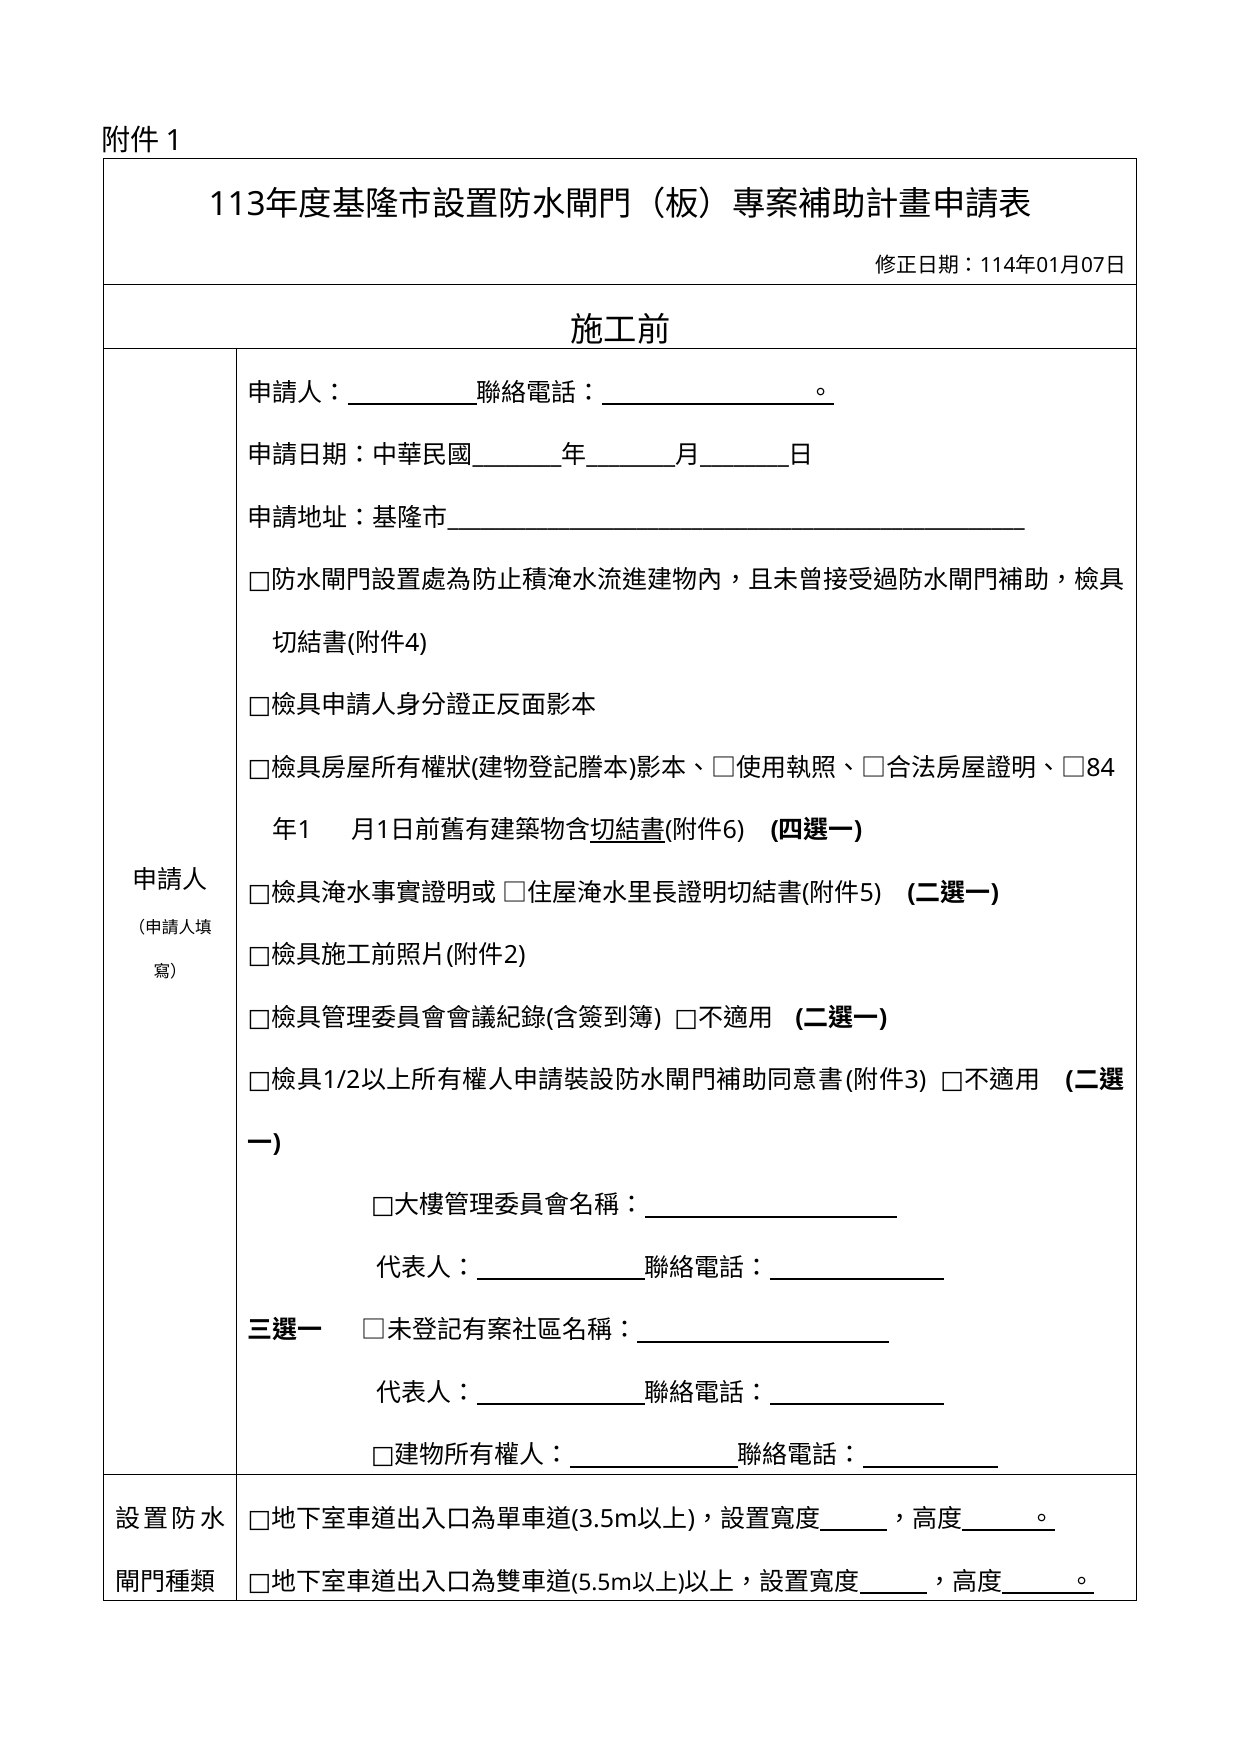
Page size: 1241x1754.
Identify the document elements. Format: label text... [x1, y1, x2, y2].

table_header 113年度基隆市設置防水閘門（板）專案補助計畫申請表 修正日期：114年01月07日 [104, 159, 1136, 284]
text 附件1 [101, 96, 1165, 158]
table_cell 申請人： 聯絡電話： 。 申請日期：中華民國________年________月________日 申請地址：基隆市____________________________________________________ □防水閘門設置處為防止積淹水流進建物內，且未曾接受過防水閘門補助，檢具切結書(附件4) □檢具申請人身分證正反面影本 □檢具房屋所有權狀(建物登記謄本)影本、□使用執照、□合法房屋證明、□84年1 月1日前舊有建築物含切結書(附件6) (四選一) □檢具淹水事實證明或 □住屋淹水里長證明切結書(附件5) (二選一) □檢具施工前照片(附件2) □檢具管理委員會會議紀錄(含簽到簿) □不適用 (二選一) □檢具1/2以上所有權人申請裝設防水閘門補助同意書(附件3) □不適用 (二選一) □大樓管理委員會名稱： 代表人： 聯絡電話： 三選一 □未登記有案社區名稱： 代表人： 聯絡電話： □建物所有權人： 聯絡電話： [237, 349, 1136, 1474]
table_cell 施工前 [104, 285, 1136, 348]
table_cell 申請人 （申請人填寫） [104, 349, 236, 1474]
table_cell □地下室車道出入口為單車道(3.5m以上)，設置寬度 ，高度 。 □地下室車道出入口為雙車道(5.5m以上)以上，設置寬度 ，高度 。 [237, 1475, 1136, 1600]
table_cell 設置防水 閘門種類 [104, 1475, 236, 1600]
